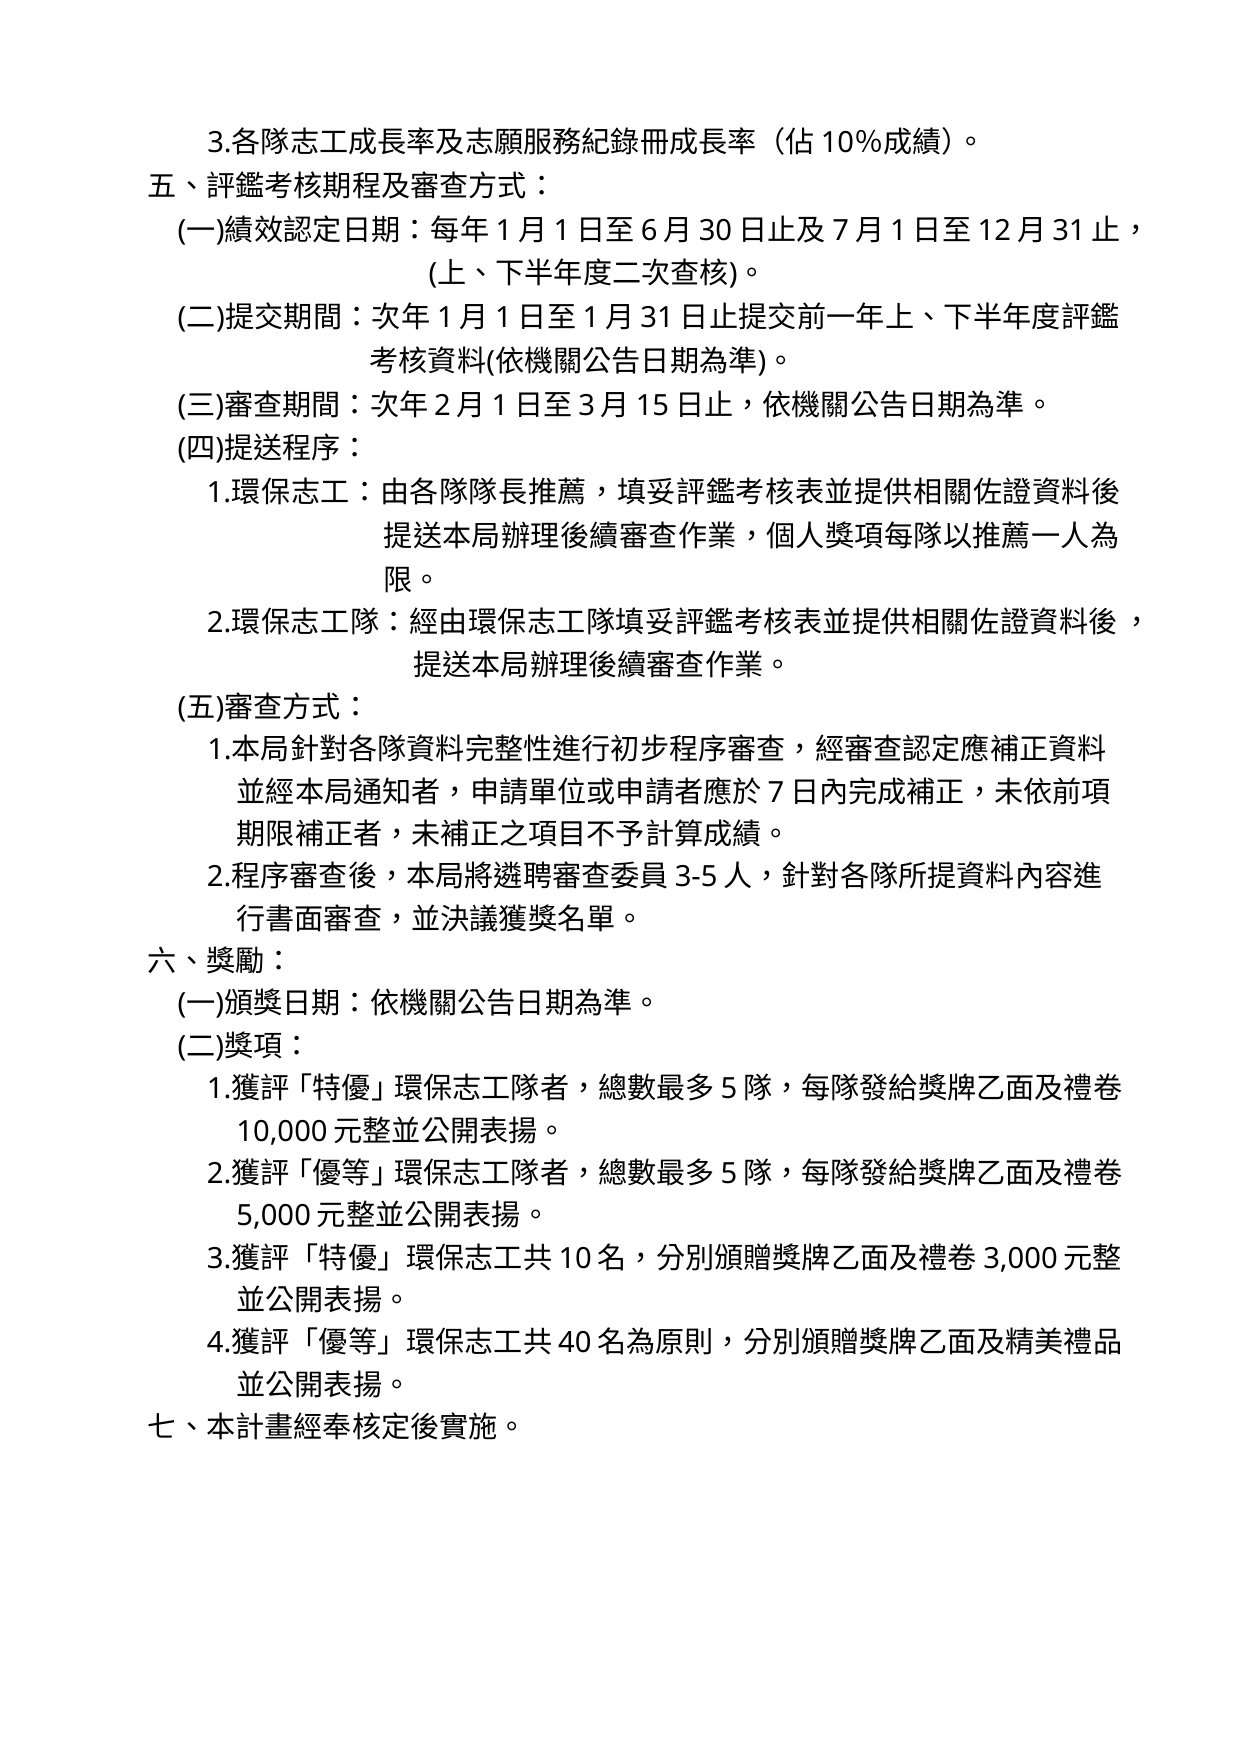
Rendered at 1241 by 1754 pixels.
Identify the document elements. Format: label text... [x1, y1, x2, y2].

text 4.獲評「優等」環保志工共40名為原則，分別頒贈獎牌乙面及精美禮品並公開表揚。 [207, 1319, 1122, 1404]
text (二)提交期間：次年1月1日至1月31日止提交前一年上、下半年度評鑑考核資料(依機關公告日期為準)。 [177, 293, 1122, 380]
text (三)審查期間：次年2月1日至3月15日止，依機關公告日期為準。 [148, 380, 1122, 424]
text 2.環保志工隊：經由環保志工隊填妥評鑑考核表並提供相關佐證資料後，提送本局辦理後續審查作業。 [207, 599, 1122, 683]
text 3.各隊志工成長率及志願服務紀錄冊成長率（佔10％成績）。 [207, 119, 1122, 161]
text (一)績效認定日期：每年1月1日至6月30日止及7月1日至12月31止，(上、下半年度二次查核)。 [177, 205, 1122, 293]
text (一)頒獎日期：依機關公告日期為準。 [148, 980, 1122, 1022]
text (五)審查方式： [177, 683, 1122, 726]
text 六、獎勵： [148, 938, 1122, 980]
text (二)獎項： [148, 1022, 1122, 1065]
text 1.本局針對各隊資料完整性進行初步程序審查，經審查認定應補正資料並經本局通知者，申請單位或申請者應於7日內完成補正，未依前項期限補正者，未補正之項目不予計算成績。 [207, 726, 1122, 853]
text 1.環保志工：由各隊隊長推薦，填妥評鑑考核表並提供相關佐證資料後提送本局辦理後續審查作業，個人獎項每隊以推薦一人為限。 [206, 468, 1122, 599]
text (四)提送程序： [148, 424, 1122, 468]
text 七、本計畫經奉核定後實施。 [148, 1404, 1122, 1446]
text 2.獲評「優等」環保志工隊者，總數最多5隊，每隊發給獎牌乙面及禮卷5,000元整並公開表揚。 [207, 1149, 1122, 1234]
text 2.程序審查後，本局將遴聘審查委員3-5人，針對各隊所提資料內容進行書面審查，並決議獲獎名單。 [207, 853, 1122, 938]
text 五、評鑑考核期程及審查方式： [148, 161, 1122, 205]
text 1.獲評「特優」環保志工隊者，總數最多5隊，每隊發給獎牌乙面及禮卷10,000元整並公開表揚。 [207, 1065, 1122, 1149]
text 3.獲評「特優」環保志工共10名，分別頒贈獎牌乙面及禮卷3,000元整並公開表揚。 [207, 1234, 1122, 1319]
